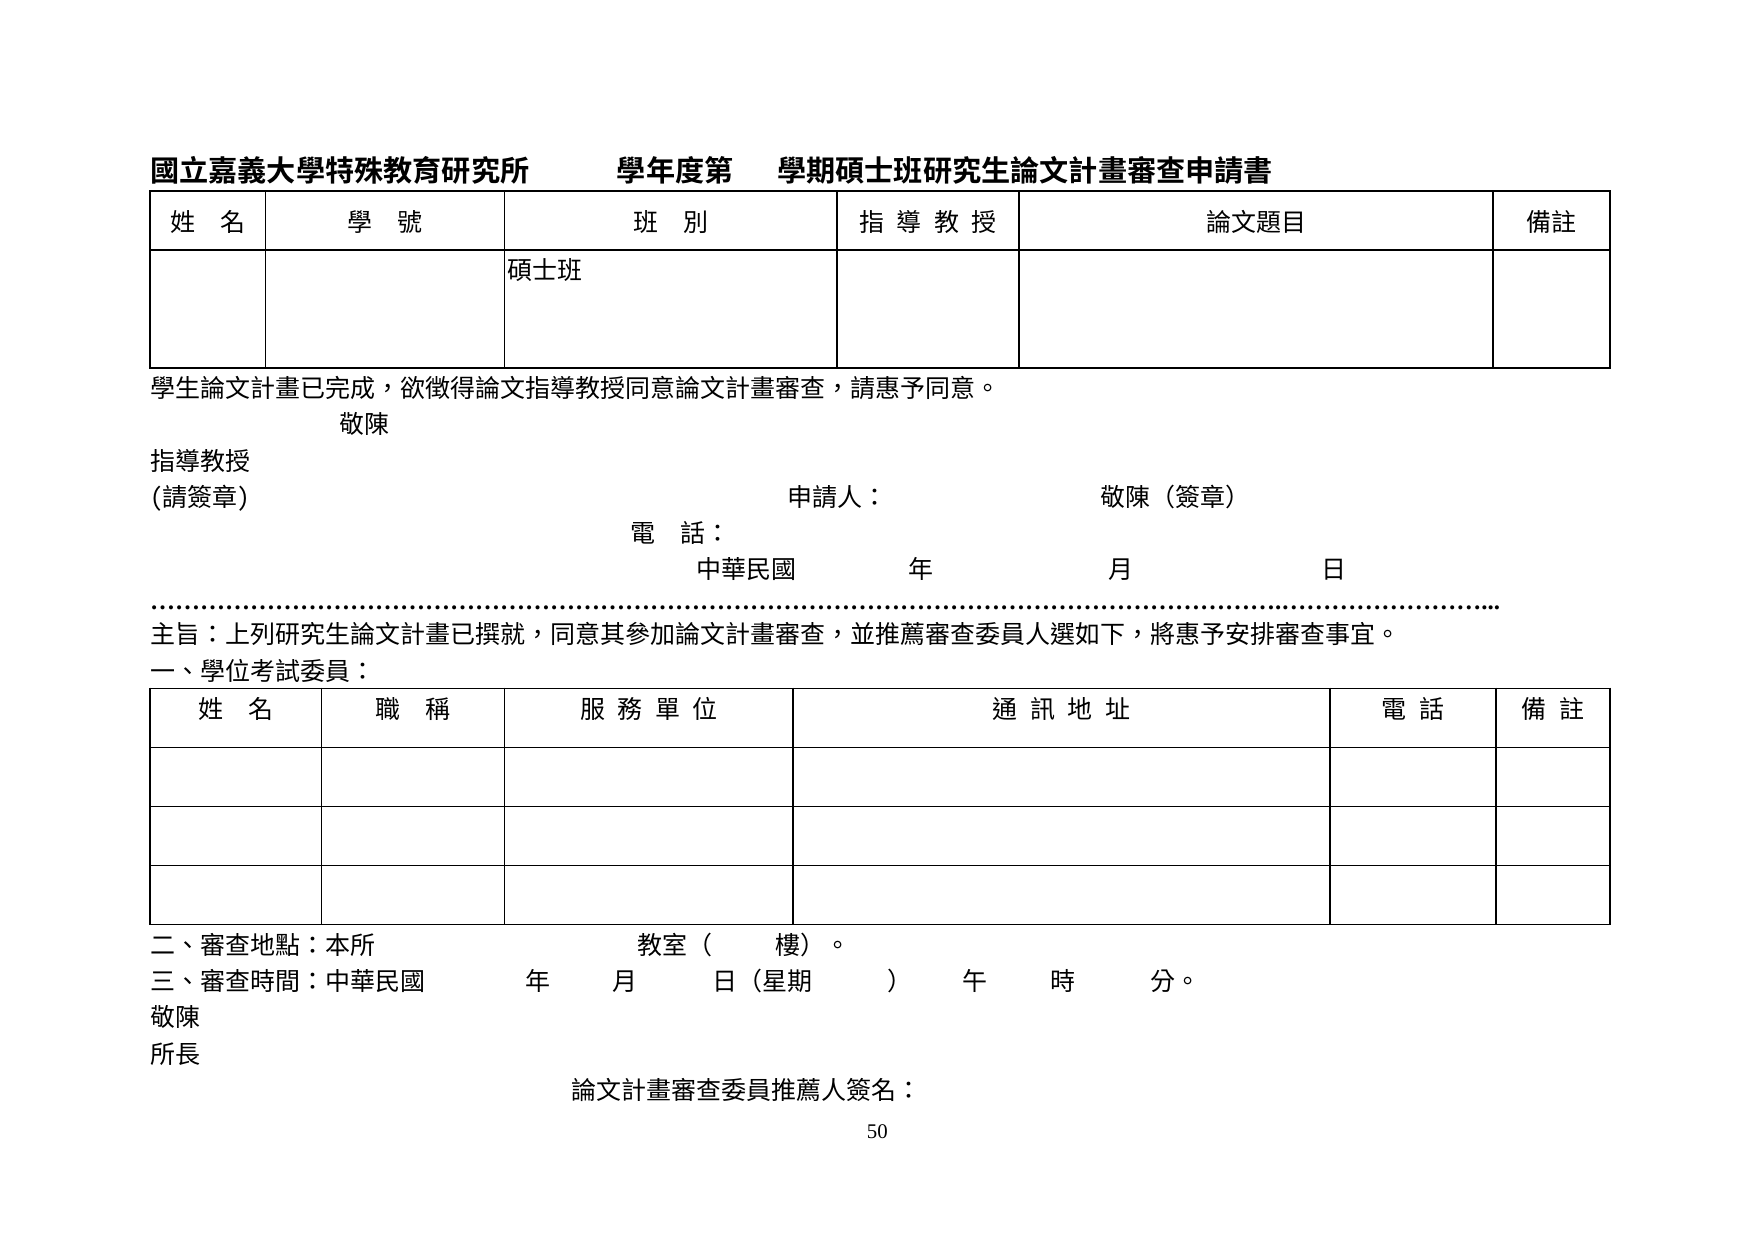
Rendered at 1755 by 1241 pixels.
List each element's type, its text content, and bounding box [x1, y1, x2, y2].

text 國立嘉義大學特殊教育研究所 學年度第 學期碩士班研究生論文計畫審查申請書 [150, 148, 1604, 190]
table_cell 碩士班 [505, 251, 836, 367]
table_header 班 別 [505, 192, 836, 249]
table_cell [505, 866, 792, 924]
table_cell [838, 251, 1018, 367]
text 二、審查地點：本所 教室（ 樓）。 [150, 925, 1604, 962]
text 一、學位考試委員： [150, 651, 1604, 687]
text ……………………………………………………………………………………………………………………….……………………... [150, 586, 1604, 615]
table_header 學 號 [266, 192, 504, 249]
table_header 備註 [1494, 192, 1609, 249]
table_cell [1331, 866, 1495, 924]
table_header 姓 名 [151, 192, 265, 249]
table_cell [322, 748, 504, 806]
text 電 話： [150, 514, 1504, 550]
text 中華民國 年 月 日 [150, 550, 1604, 586]
table_cell [151, 807, 321, 865]
table_cell [1494, 251, 1609, 367]
table_header 通 訊 地 址 [794, 689, 1329, 747]
text 指導教授 [150, 441, 1604, 477]
table_header 姓 名 [151, 689, 321, 747]
table_cell [266, 251, 504, 367]
text (請簽章) 申請人： 敬陳（簽章） [150, 477, 1604, 514]
table_cell [794, 866, 1329, 924]
table_cell [794, 807, 1329, 865]
table_cell [794, 748, 1329, 806]
table_cell [1331, 748, 1495, 806]
table_header 服 務 單 位 [505, 689, 792, 747]
table_cell [505, 807, 792, 865]
table_cell [151, 748, 321, 806]
text 敬陳 [150, 998, 1604, 1034]
table_header 職 稱 [322, 689, 504, 747]
text 學生論文計畫已完成，欲徴得論文指導教授同意論文計畫審查，請惠予同意。 [150, 369, 1604, 405]
table_cell [151, 866, 321, 924]
table_cell [151, 251, 265, 367]
text 敬陳 [150, 405, 1604, 441]
table_header 論文題目 [1020, 192, 1492, 249]
table_cell [322, 807, 504, 865]
text 主旨：上列研究生論文計畫已撰就，同意其參加論文計畫審查，並推薦審查委員人選如下，將惠予安排審查事宜。 [150, 615, 1604, 651]
text 三、審查時間：中華民國 年 月 日（星期 ） 午 時 分。 [150, 962, 1604, 998]
table_cell [322, 866, 504, 924]
table_cell [1497, 807, 1609, 865]
table_cell [1497, 748, 1609, 806]
table_header 備 註 [1497, 689, 1609, 747]
table_cell [505, 748, 792, 806]
table_header 指 導 教 授 [838, 192, 1018, 249]
table_cell [1497, 866, 1609, 924]
text 所長 [150, 1034, 1604, 1070]
table_header 電 話 [1331, 689, 1495, 747]
table_cell [1331, 807, 1495, 865]
text 論文計畫審查委員推薦人簽名： [150, 1070, 1504, 1107]
table_cell [1020, 251, 1492, 367]
